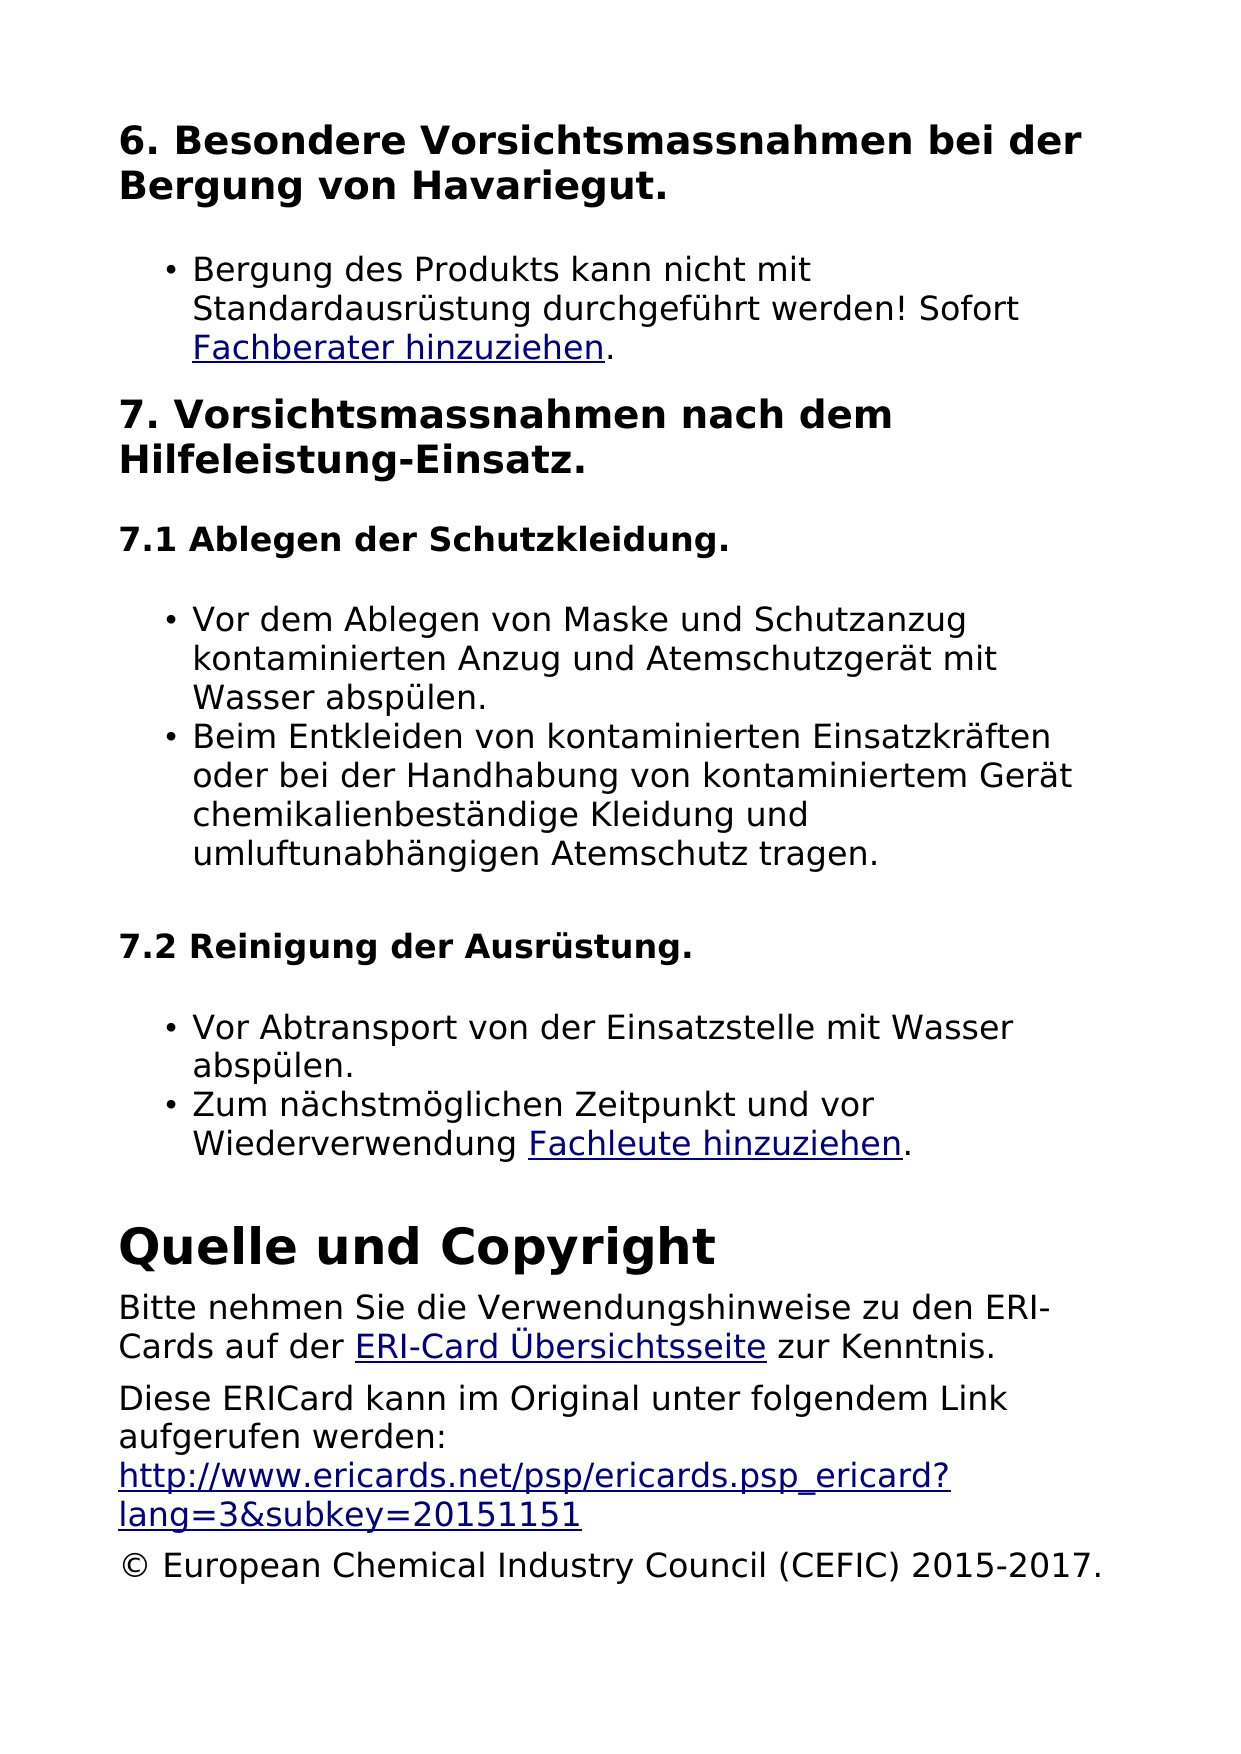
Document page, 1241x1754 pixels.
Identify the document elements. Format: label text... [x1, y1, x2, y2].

subtitle 6. Besondere Vorsichtsmassnahmen bei der Bergung von Havariegut. [118, 118, 1122, 208]
subtitle 7. Vorsichtsmassnahmen nach dem Hilfeleistung-Einsatz. [118, 392, 1122, 482]
subtitle Quelle und Copyright [118, 1218, 1122, 1276]
text Diese ERICard kann im Original unter folgendem Link aufgerufen werden: http://www.ericards.net/psp/ericards.psp_ericard?lang=3&subkey=20151151 [118, 1379, 1122, 1534]
text © European Chemical Industry Council (CEFIC) 2015-2017. [118, 1547, 1122, 1586]
list Beim Entkleiden von kontaminierten Einsatzkräften oder bei der Handhabung von kontaminiertem Gerät chemikalienbeständige Kleidung und umluftunabhängigen Atemschutz tragen. [177, 717, 1122, 873]
text Bitte nehmen Sie die Verwendungshinweise zu den ERI-Cards auf der ERI-Card Übersichtsseite zur Kenntnis. [118, 1289, 1122, 1366]
subtitle 7.1 Ablegen der Schutzkleidung. [118, 520, 1122, 559]
subtitle 7.2 Reinigung der Ausrüstung. [118, 927, 1122, 966]
list Zum nächstmöglichen Zeitpunkt und vor Wiederverwendung Fachleute hinzuziehen. [177, 1086, 1122, 1163]
list Vor dem Ablegen von Maske und Schutzanzug kontaminierten Anzug und Atemschutzgerät mit Wasser abspülen. [177, 601, 1122, 717]
list Bergung des Produkts kann nicht mit Standardausrüstung durchgeführt werden! Sofort Fachberater hinzuziehen. [177, 251, 1122, 367]
list Vor Abtransport von der Einsatzstelle mit Wasser abspülen. [177, 1008, 1122, 1086]
